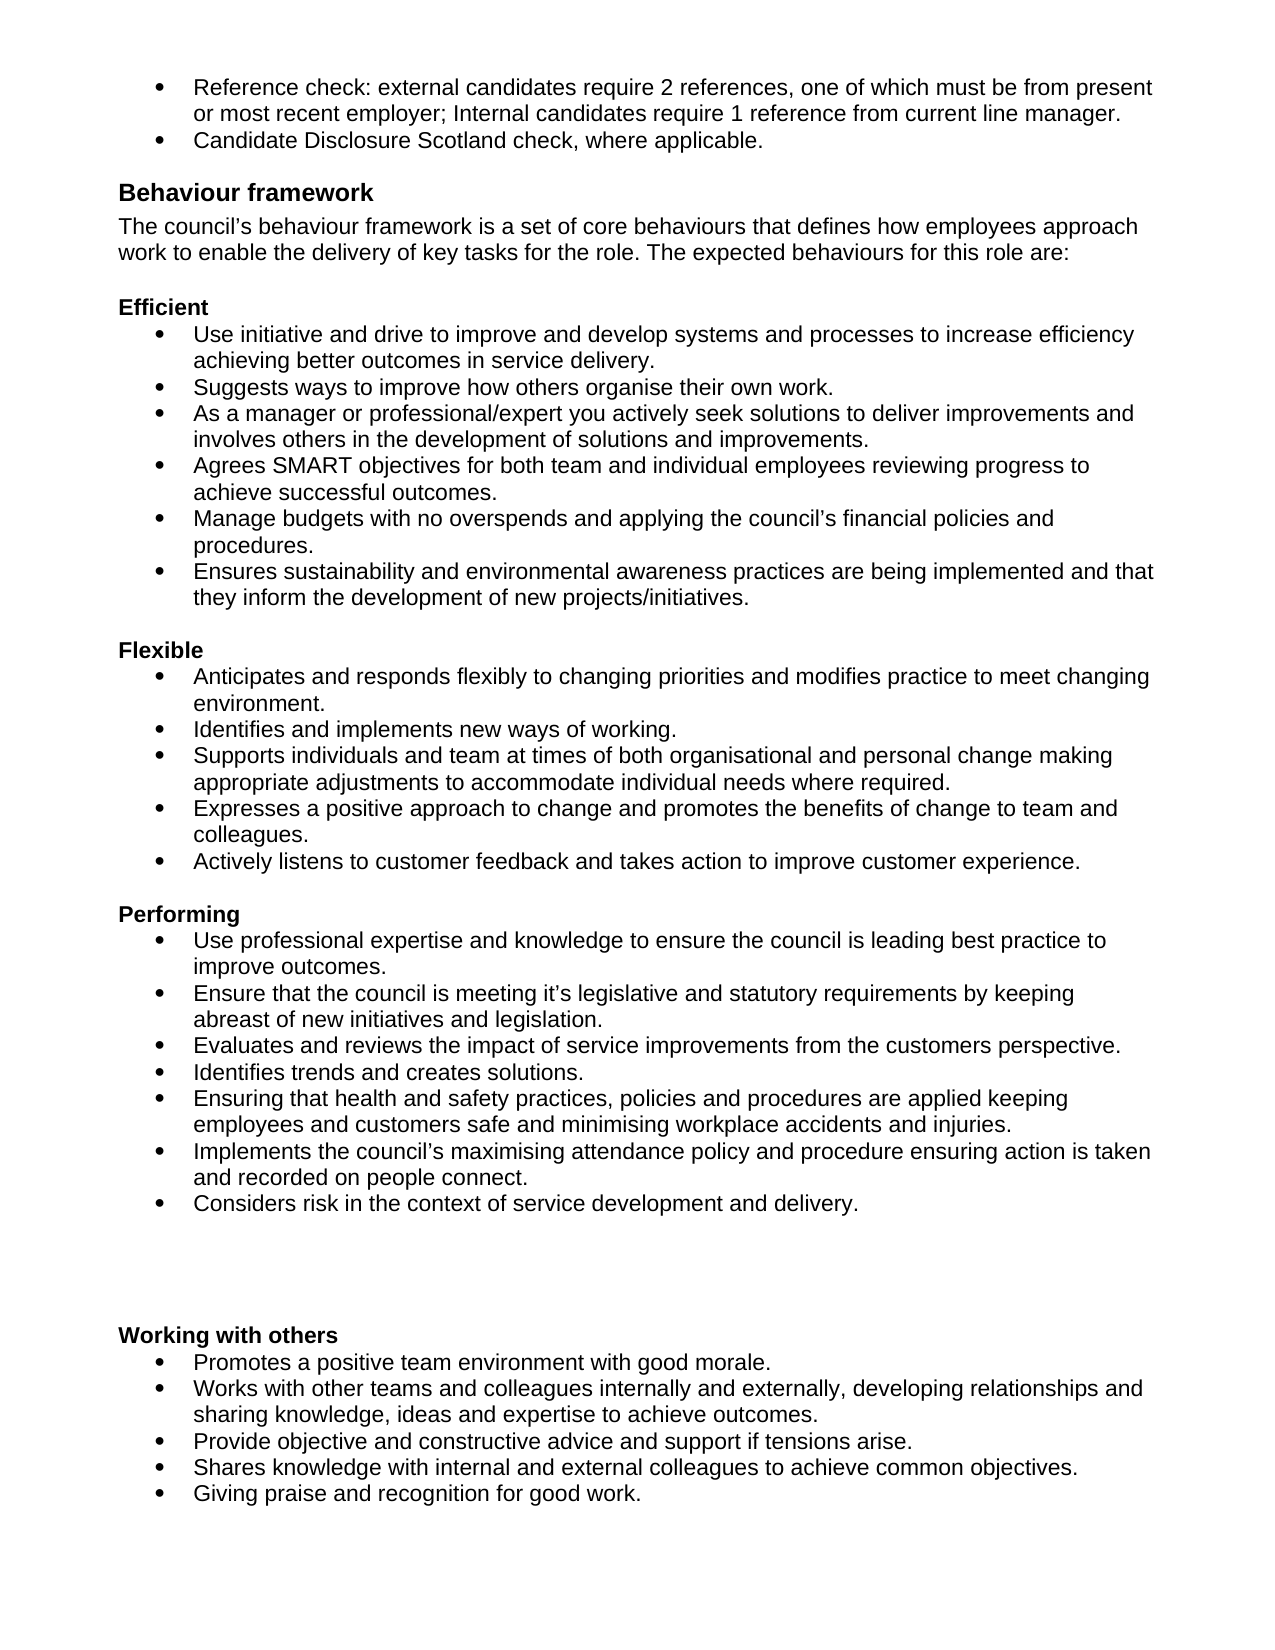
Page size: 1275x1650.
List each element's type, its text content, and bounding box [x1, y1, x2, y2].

text Flexible [118, 637, 1157, 663]
list Works with other teams and colleagues internally and externally, developing relationships and sharing knowledge, ideas and expertise to achieve outcomes. [156, 1375, 1157, 1428]
subtitle Behaviour framework [118, 178, 1157, 207]
text Performing [118, 901, 1157, 927]
list Giving praise and recognition for good work. [156, 1480, 1157, 1507]
list Use professional expertise and knowledge to ensure the council is leading best practice to improve outcomes. [156, 927, 1157, 979]
list Identifies trends and creates solutions. [156, 1059, 1157, 1085]
list Reference check: external candidates require 2 references, one of which must be from present or most recent employer; Internal candidates require 1 reference from current line manager. [156, 74, 1157, 127]
list Ensure that the council is meeting it’s legislative and statutory requirements by keeping abreast of new initiatives and legislation. [156, 979, 1157, 1032]
list As a manager or professional/expert you actively seek solutions to deliver improvements and involves others in the development of solutions and improvements. [156, 400, 1157, 452]
text Working with others [118, 1322, 1157, 1348]
list Ensuring that health and safety practices, policies and procedures are applied keeping employees and customers safe and minimising workplace accidents and injuries. [156, 1085, 1157, 1138]
list Expresses a positive approach to change and promotes the benefits of change to team and colleagues. [156, 795, 1157, 848]
list Anticipates and responds flexibly to changing priorities and modifies practice to meet changing environment. [156, 663, 1157, 716]
list Suggests ways to improve how others organise their own work. [156, 373, 1157, 400]
list Agrees SMART objectives for both team and individual employees reviewing progress to achieve successful outcomes. [156, 452, 1157, 505]
list Manage budgets with no overspends and applying the council’s financial policies and procedures. [156, 505, 1157, 558]
list Implements the council’s maximising attendance policy and procedure ensuring action is taken and recorded on people connect. [156, 1138, 1157, 1190]
list Promotes a positive team environment with good morale. [156, 1348, 1157, 1375]
list Evaluates and reviews the impact of service improvements from the customers perspective. [156, 1032, 1157, 1059]
list Identifies and implements new ways of working. [156, 716, 1157, 742]
list Supports individuals and team at times of both organisational and personal change making appropriate adjustments to accommodate individual needs where required. [156, 742, 1157, 795]
list Ensures sustainability and environmental awareness practices are being implemented and that they inform the development of new projects/initiatives. [156, 558, 1157, 611]
list Provide objective and constructive advice and support if tensions arise. [156, 1428, 1157, 1454]
list Considers risk in the context of service development and delivery. [156, 1190, 1157, 1217]
text The council’s behaviour framework is a set of core behaviours that defines how employees approach work to enable the delivery of key tasks for the role. The expected behaviours for this role are: [118, 213, 1157, 266]
list Shares knowledge with internal and external colleagues to achieve common objectives. [156, 1454, 1157, 1480]
list Use initiative and drive to improve and develop systems and processes to increase efficiency achieving better outcomes in service delivery. [156, 321, 1157, 373]
list Actively listens to customer feedback and takes action to improve customer experience. [156, 848, 1157, 874]
list Candidate Disclosure Scotland check, where applicable. [156, 127, 1157, 153]
text Efficient [118, 294, 1157, 321]
